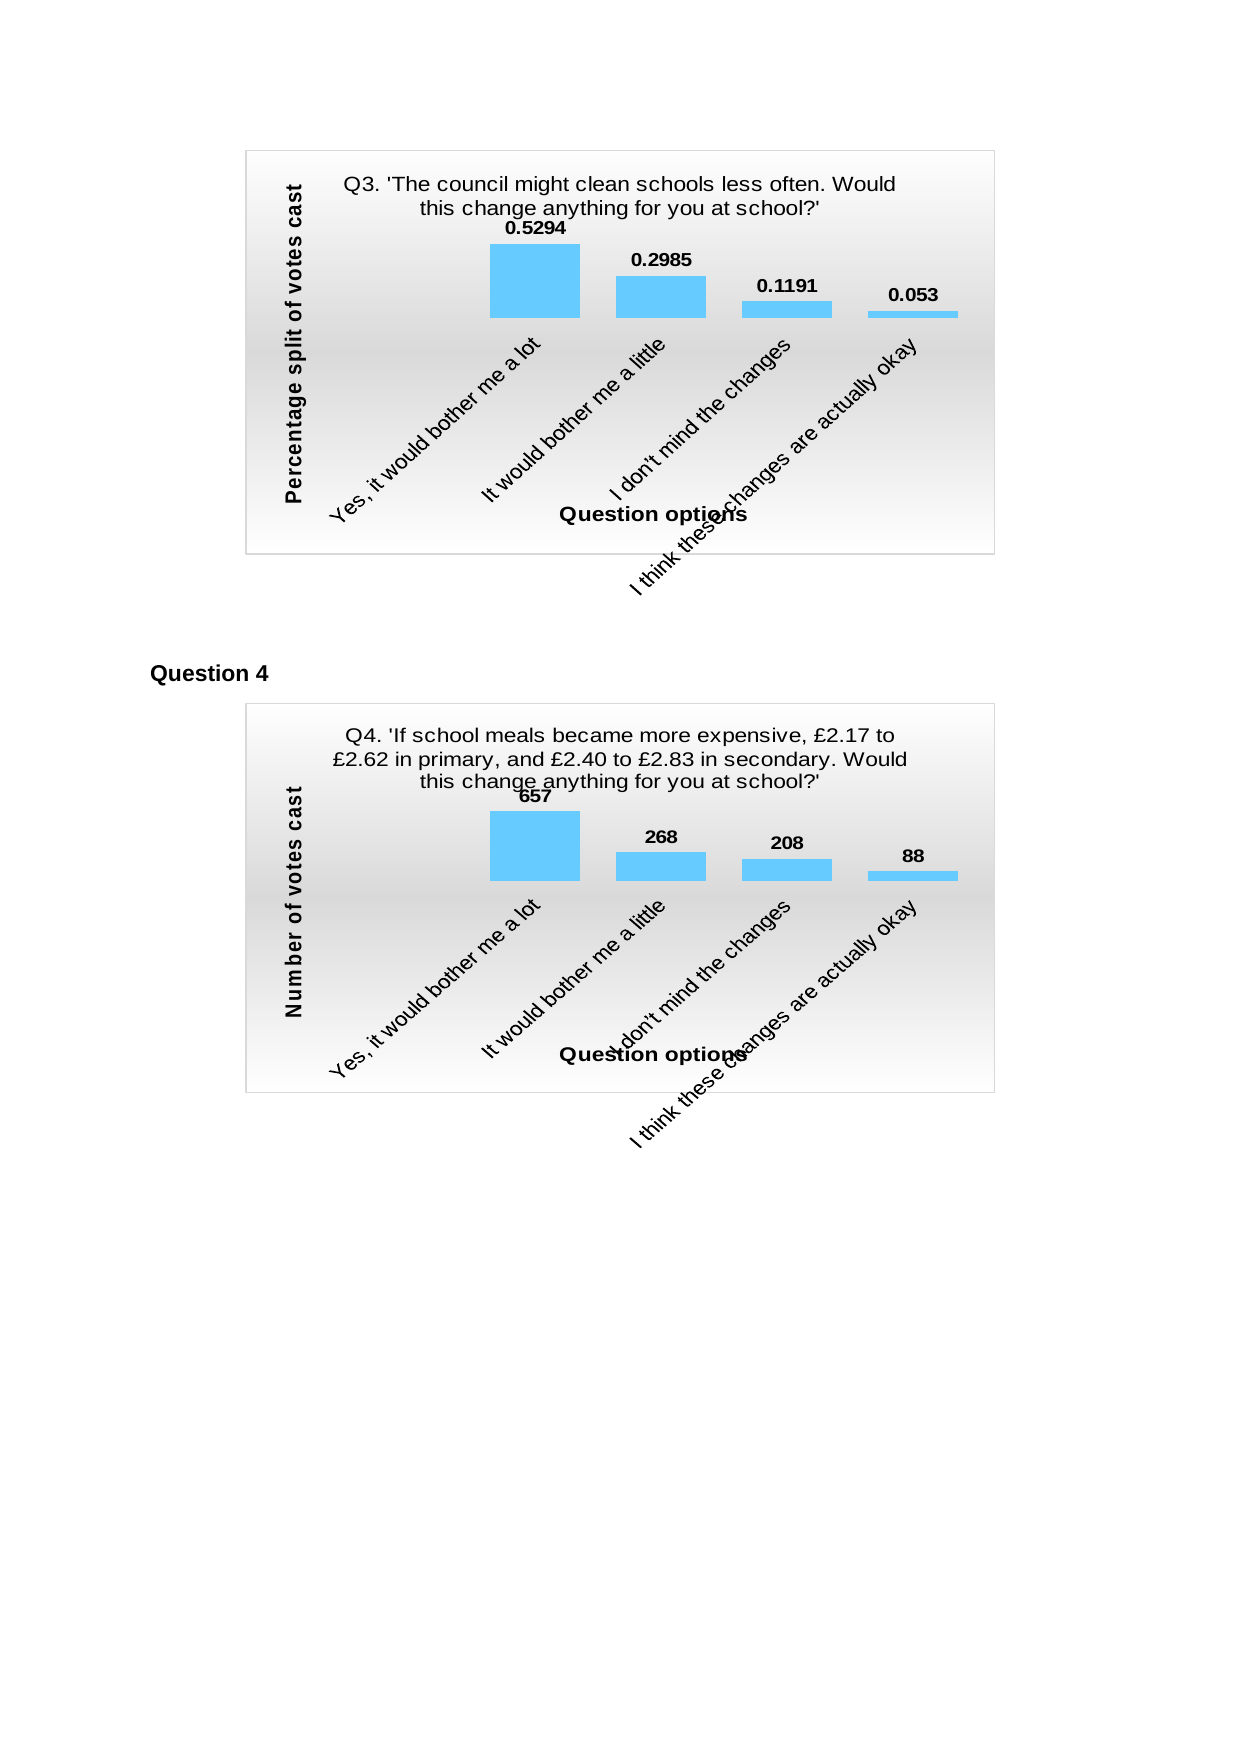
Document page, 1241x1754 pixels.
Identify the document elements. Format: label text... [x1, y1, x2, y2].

text Question 4 [150, 660, 1090, 686]
